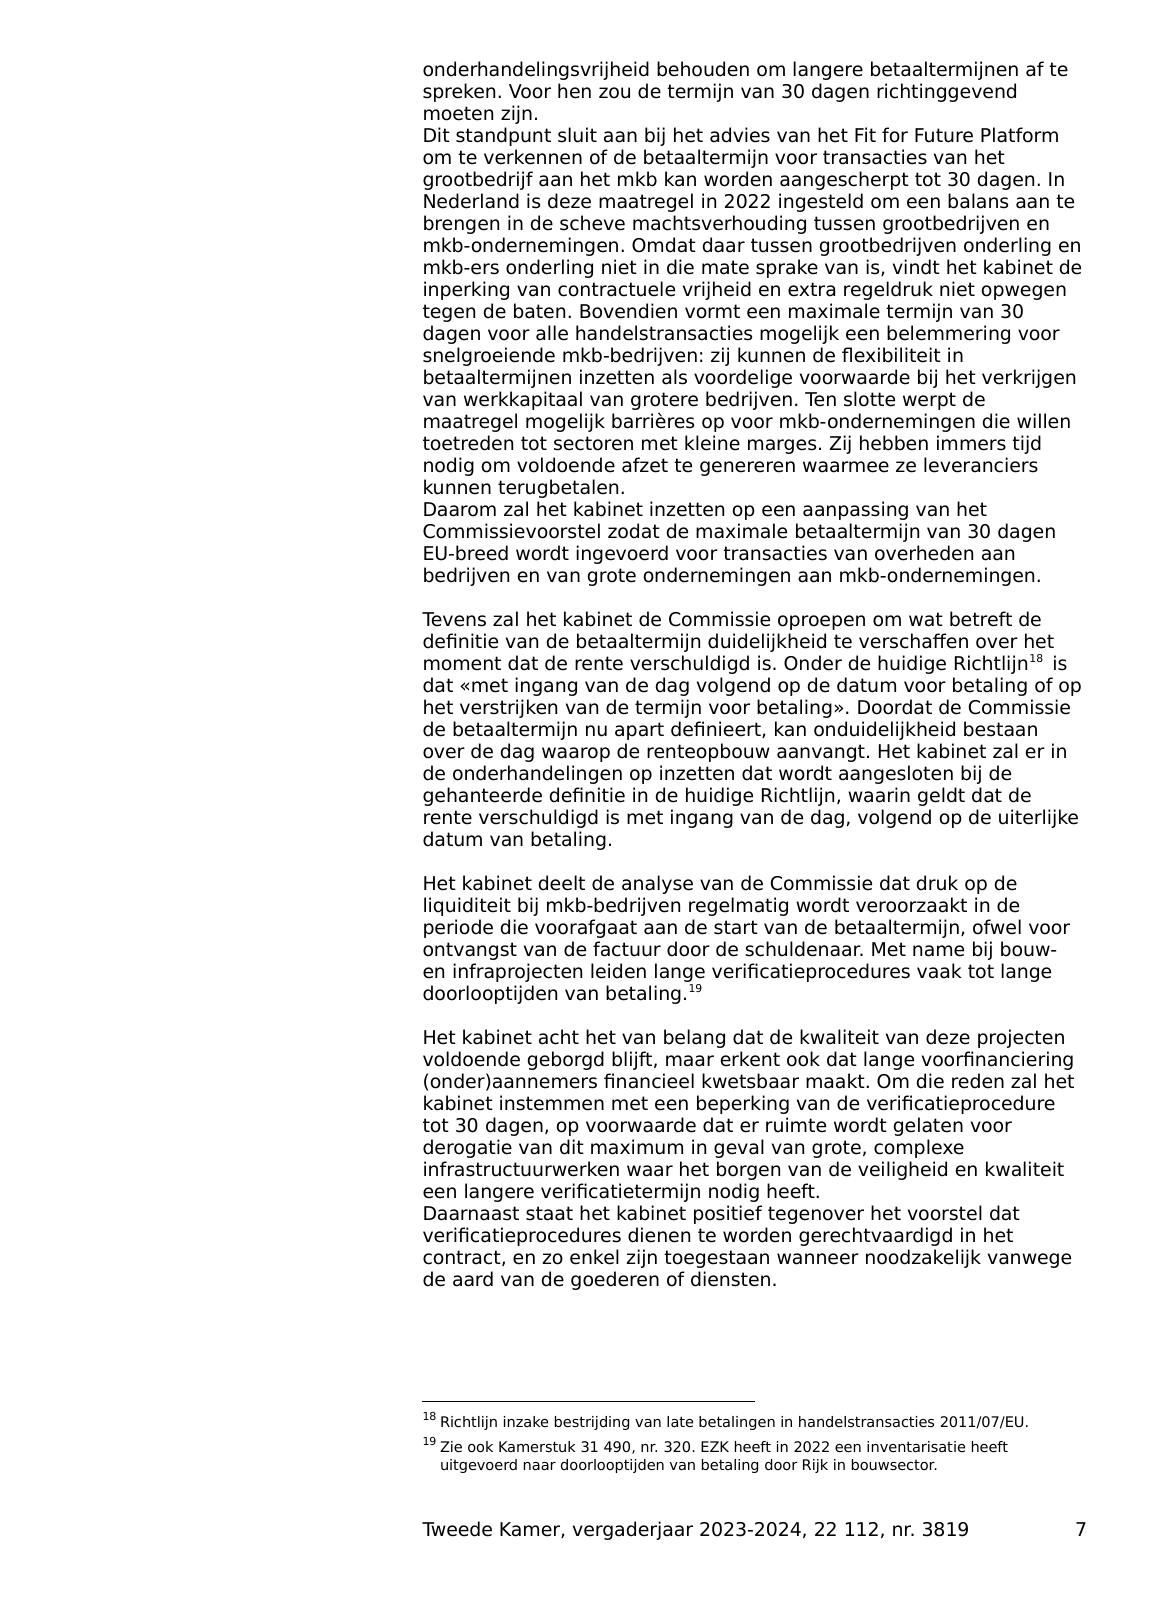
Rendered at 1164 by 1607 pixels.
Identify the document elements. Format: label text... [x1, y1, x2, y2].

text Dit standpunt sluit aan bij het advies van het Fit for Future Platform om te verkennen of de betaaltermijn voor transacties van het grootbedrijf aan het mkb kan worden aangescherpt tot 30 dagen. In Nederland is deze maatregel in 2022 ingesteld om een balans aan te brengen in de scheve machtsverhouding tussen grootbedrijven en mkb-ondernemingen. Omdat daar tussen grootbedrijven onderling en mkb-ers onderling niet in die mate sprake van is, vindt het kabinet de inperking van contractuele vrijheid en extra regeldruk niet opwegen tegen de baten. Bovendien vormt een maximale termijn van 30 dagen voor alle handelstransacties mogelijk een belemmering voor snelgroeiende mkb-bedrijven: zij kunnen de flexibiliteit in betaaltermijnen inzetten als voordelige voorwaarde bij het verkrijgen van werkkapitaal van grotere bedrijven. Ten slotte werpt de maatregel mogelijk barrières op voor mkb-ondernemingen die willen toetreden tot sectoren met kleine marges. Zij hebben immers tijd nodig om voldoende afzet te genereren waarmee ze leveranciers kunnen terugbetalen. [422, 125, 1087, 499]
text Daarnaast staat het kabinet positief tegenover het voorstel dat verificatieprocedures dienen te worden gerechtvaardigd in het contract, en zo enkel zijn toegestaan wanneer noodzakelijk vanwege de aard van de goederen of diensten. [422, 1203, 1087, 1291]
text Daarom zal het kabinet inzetten op een aanpassing van het Commissievoorstel zodat de maximale betaaltermijn van 30 dagen EU-breed wordt ingevoerd voor transacties van overheden aan bedrijven en van grote ondernemingen aan mkb-ondernemingen. [422, 499, 1087, 587]
text Richtlijn inzake bestrijding van late betalingen in handelstransacties 2011/07/EU. [422, 1410, 1087, 1432]
text Zie ook Kamerstuk 31 490, nr. 320. EZK heeft in 2022 een inventarisatie heeft uitgevoerd naar doorlooptijden van betaling door Rijk in bouwsector. [422, 1435, 1087, 1474]
text Tevens zal het kabinet de Commissie oproepen om wat betreft de definitie van de betaaltermijn duidelijkheid te verschaffen over het moment dat de rente verschuldigd is. Onder de huidige Richtlijn is dat «met ingang van de dag volgend op de datum voor betaling of op het verstrijken van de termijn voor betaling». Doordat de Commissie de betaaltermijn nu apart definieert, kan onduidelijkheid bestaan over de dag waarop de renteopbouw aanvangt. Het kabinet zal er in de onderhandelingen op inzetten dat wordt aangesloten bij de gehanteerde definitie in de huidige Richtlijn, waarin geldt dat de rente verschuldigd is met ingang van de dag, volgend op de uiterlijke datum van betaling. [422, 609, 1087, 851]
text onderhandelingsvrijheid behouden om langere betaaltermijnen af te spreken. Voor hen zou de termijn van 30 dagen richtinggevend moeten zijn. [422, 59, 1087, 125]
text Het kabinet deelt de analyse van de Commissie dat druk op de liquiditeit bij mkb-bedrijven regelmatig wordt veroorzaakt in de periode die voorafgaat aan de start van de betaaltermijn, ofwel voor ontvangst van de factuur door de schuldenaar. Met name bij bouw- en infraprojecten leiden lange verificatieprocedures vaak tot lange doorlooptijden van betaling. [422, 873, 1087, 1004]
text Het kabinet acht het van belang dat de kwaliteit van deze projecten voldoende geborgd blijft, maar erkent ook dat lange voorfinanciering (onder)aannemers financieel kwetsbaar maakt. Om die reden zal het kabinet instemmen met een beperking van de verificatieprocedure tot 30 dagen, op voorwaarde dat er ruimte wordt gelaten voor derogatie van dit maximum in geval van grote, complexe infrastructuurwerken waar het borgen van de veiligheid en kwaliteit een langere verificatietermijn nodig heeft. [422, 1027, 1087, 1203]
